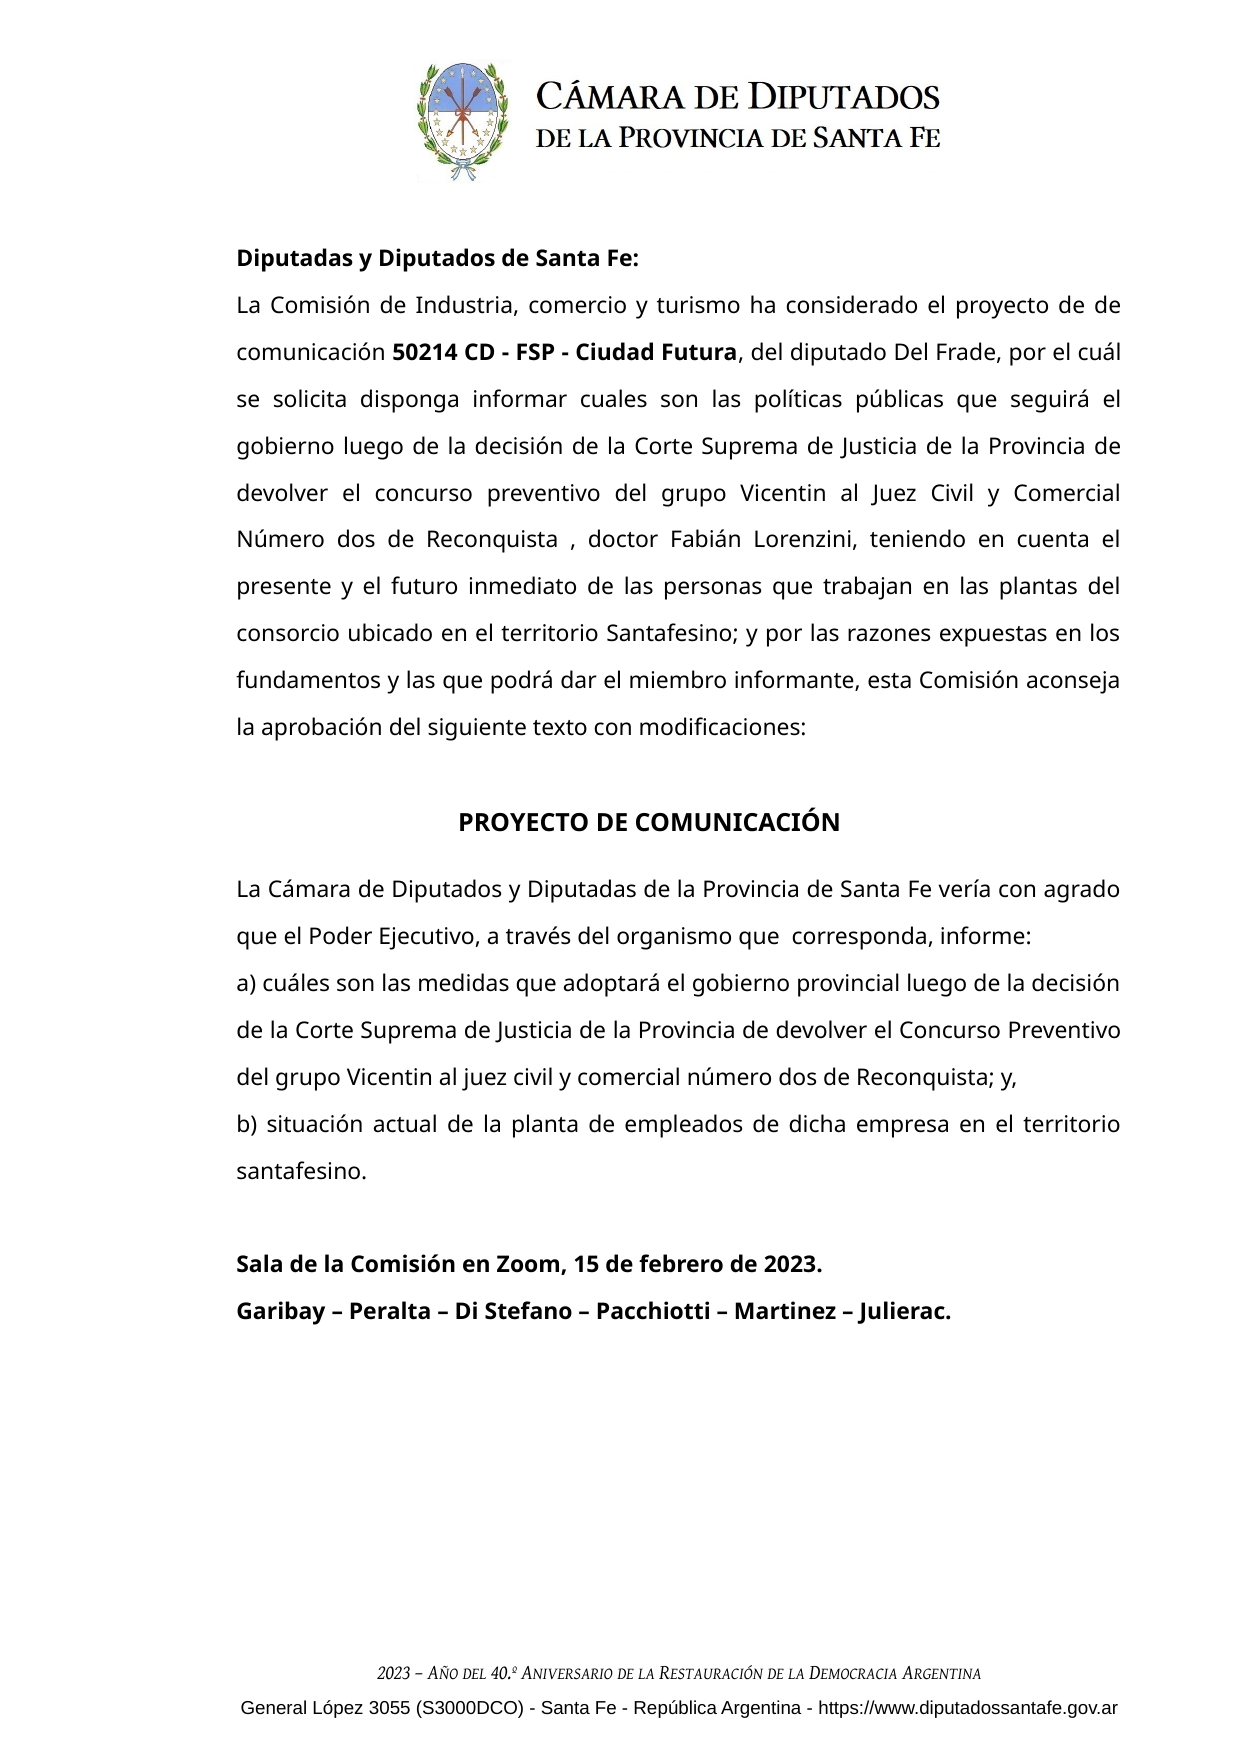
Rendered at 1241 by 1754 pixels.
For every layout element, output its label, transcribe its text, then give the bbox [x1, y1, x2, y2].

text Diputadas y Diputados de Santa Fe: [236, 242, 1122, 273]
text Sala de la Comisión en Zoom, 15 de febrero de 2023. [236, 1248, 1122, 1279]
text Garibay – Peralta – Di Stefano – Pacchiotti – Martinez – Julierac. [236, 1295, 1122, 1326]
text La Comisión de Industria, comercio y turismo ha considerado el proyecto de de comunicación 50214 CD - FSP - Ciudad Futura, del diputado Del Frade, por el cuál se solicita disponga informar cuales son las políticas públicas que seguirá el gobierno luego de la decisión de la Corte Suprema de Justicia de la Provincia de devolver el concurso preventivo del grupo Vicentin al Juez Civil y Comercial Número dos de Reconquista , doctor Fabián Lorenzini, teniendo en cuenta el presente y el futuro inmediato de las personas que trabajan en las plantas del consorcio ubicado en el territorio Santafesino; y por las razones expuestas en los fundamentos y las que podrá dar el miembro informante, esta Comisión aconseja la aprobación del siguiente texto con modificaciones: [236, 289, 1122, 742]
text a) cuáles son las medidas que adoptará el gobierno provincial luego de la decisión de la Corte Suprema de Justicia de la Provincia de devolver el Concurso Preventivo del grupo Vicentin al juez civil y comercial número dos de Reconquista; y, [236, 967, 1122, 1092]
text b) situación actual de la planta de empleados de dicha empresa en el territorio santafesino. [236, 1108, 1122, 1186]
text La Cámara de Diputados y Diputadas de la Provincia de Santa Fe vería con agrado que el Poder Ejecutivo, a través del organismo que corresponda, informe: [236, 873, 1122, 951]
text PROYECTO DE COMUNICACIÓN [236, 805, 1122, 839]
picture [413, 59, 945, 183]
